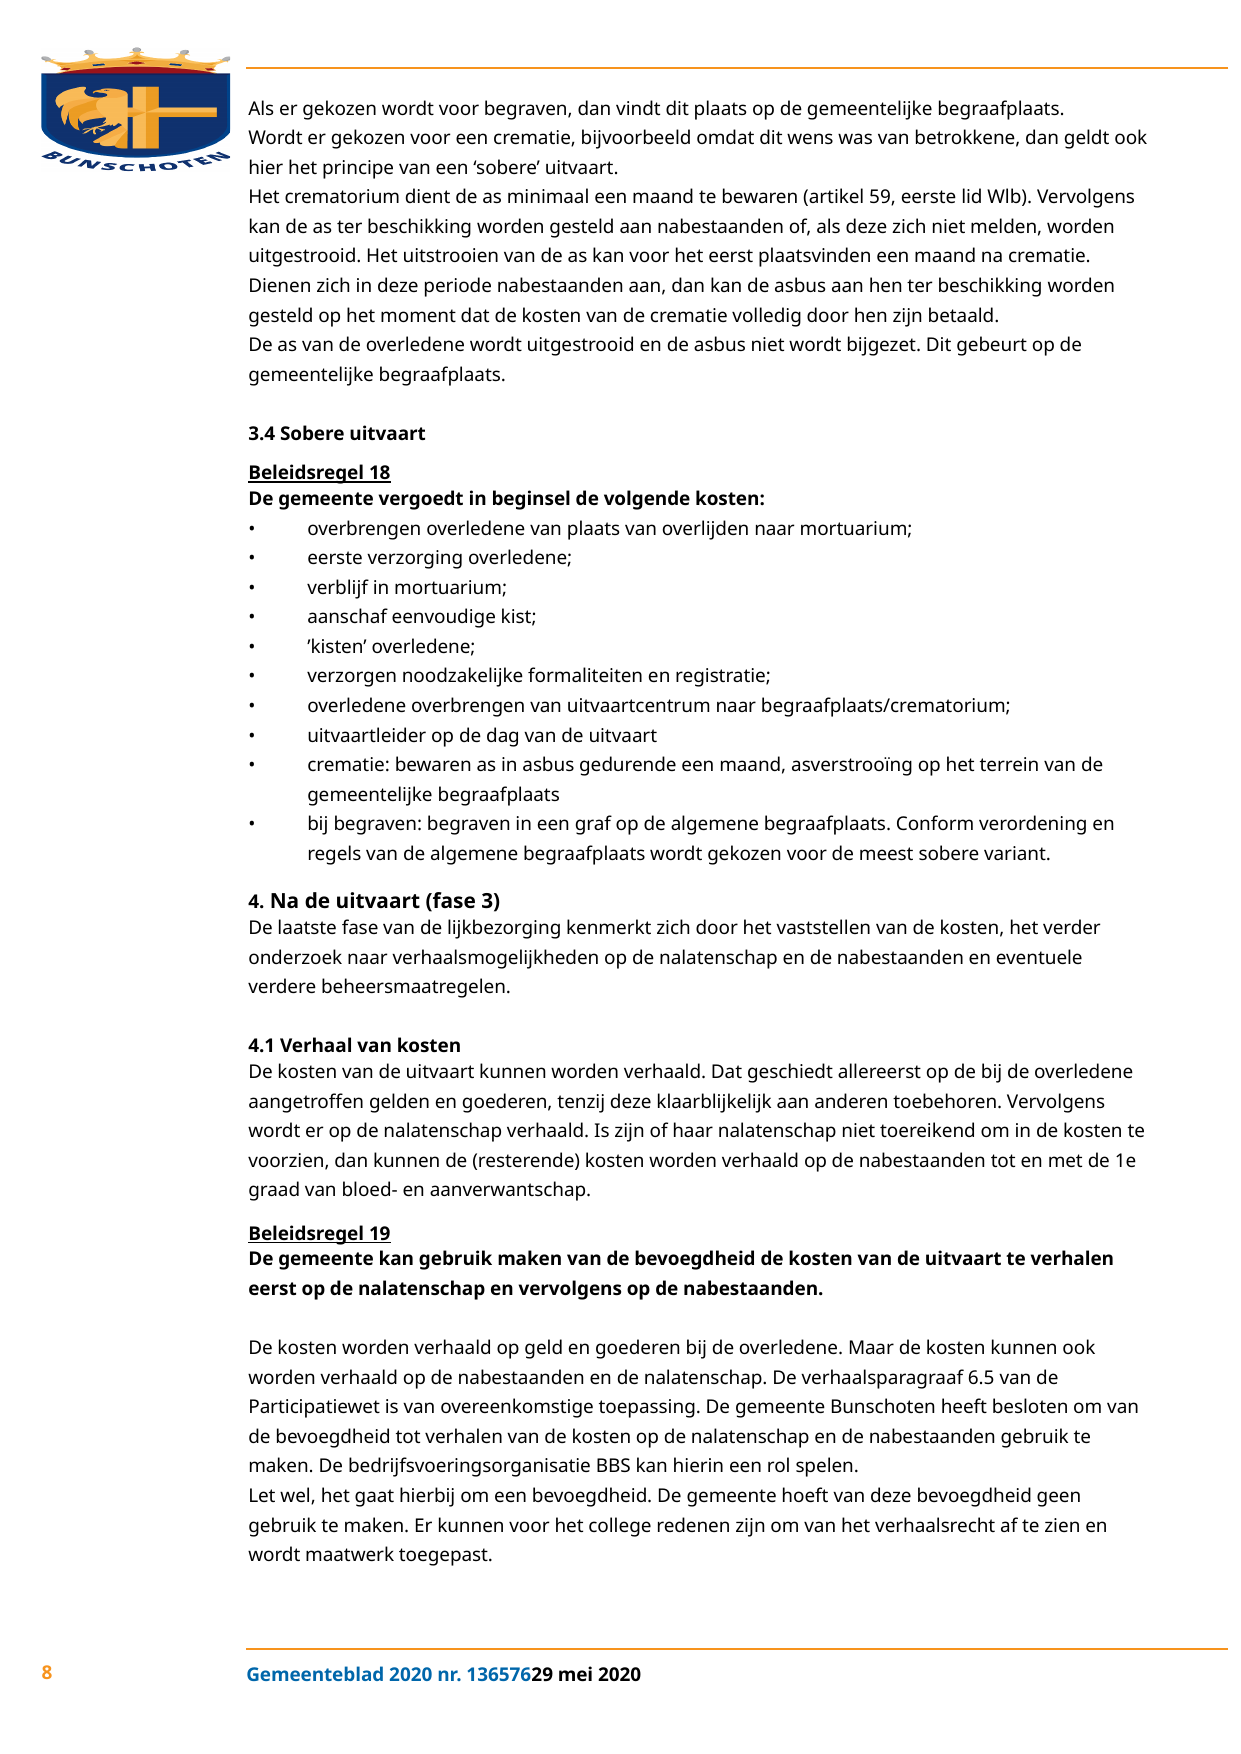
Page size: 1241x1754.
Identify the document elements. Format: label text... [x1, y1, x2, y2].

list overledene overbrengen van uitvaartcentrum naar begraafplaats/crematorium; [248, 692, 1152, 718]
text Het crematorium dient de as minimaal een maand te bewaren (artikel 59, eerste lid Wlb). Vervolgens kan de as ter beschikking worden gesteld aan nabestaanden of, als deze zich niet melden, worden uitgestrooid. Het uitstrooien van de as kan voor het eerst plaatsvinden een maand na crematie. Dienen zich in deze periode nabestaanden aan, dan kan de asbus aan hen ter beschikking worden gesteld op het moment dat de kosten van de crematie volledig door hen zijn betaald. [248, 183, 1152, 328]
text Beleidsregel 19 [248, 1220, 1152, 1246]
text De laatste fase van de lijkbezorging kenmerkt zich door het vaststellen van de kosten, het verder onderzoek naar verhaalsmogelijkheden op de nalatenschap en de nabestaanden en eventuele verdere beheersmaatregelen. [248, 914, 1152, 999]
text De gemeente kan gebruik maken van de bevoegdheid de kosten van de uitvaart te verhalen eerst op de nalatenschap en vervolgens op de nabestaanden. [248, 1246, 1152, 1301]
text 4. Na de uitvaart (fase 3) [248, 886, 1152, 914]
list overbrengen overledene van plaats van overlijden naar mortuarium; [248, 515, 1152, 541]
list ’kisten’ overledene; [248, 633, 1152, 659]
list crematie: bewaren as in asbus gedurende een maand, asverstrooïng op het terrein van de gemeentelijke begraafplaats [248, 751, 1152, 807]
text De kosten worden verhaald op geld en goederen bij de overledene. Maar de kosten kunnen ook worden verhaald op de nabestaanden en de nalatenschap. De verhaalsparagraaf 6.5 van de Participatiewet is van overeenkomstige toepassing. De gemeente Bunschoten heeft besloten om van de bevoegdheid tot verhalen van de kosten op de nalatenschap en de nabestaanden gebruik te maken. De bedrijfsvoeringsorganisatie BBS kan hierin een rol spelen. [248, 1334, 1152, 1478]
text De gemeente vergoedt in beginsel de volgende kosten: [248, 485, 1152, 511]
text 4.1 Verhaal van kosten [248, 1033, 1152, 1058]
list verzorgen noodzakelijke formaliteiten en registratie; [248, 663, 1152, 688]
list aanschaf eenvoudige kist; [248, 603, 1152, 629]
list bij begraven: begraven in een graf op de algemene begraafplaats. Conform verordening en regels van de algemene begraafplaats wordt gekozen voor de meest sobere variant. [248, 811, 1152, 866]
text Let wel, het gaat hierbij om een bevoegdheid. De gemeente hoeft van deze bevoegdheid geen gebruik te maken. Er kunnen voor het college redenen zijn om van het verhaalsrecht af te zien en wordt maatwerk toegepast. [248, 1482, 1152, 1567]
text De kosten van de uitvaart kunnen worden verhaald. Dat geschiedt allereerst op de bij de overledene aangetroffen gelden en goederen, tenzij deze klaarblijkelijk aan anderen toebehoren. Vervolgens wordt er op de nalatenschap verhaald. Is zijn of haar nalatenschap niet toereikend om in de kosten te voorzien, dan kunnen de (resterende) kosten worden verhaald op de nabestaanden tot en met de 1e graad van bloed- en aanverwantschap. [248, 1058, 1152, 1202]
list uitvaartleider op de dag van de uitvaart [248, 722, 1152, 748]
text Wordt er gekozen voor een crematie, bijvoorbeeld omdat dit wens was van betrokkene, dan geldt ook hier het principe van een ‘sobere’ uitvaart. [248, 124, 1152, 180]
text Beleidsregel 18 [248, 459, 1152, 485]
text Als er gekozen wordt voor begraven, dan vindt dit plaats op de gemeentelijke begraafplaats. [248, 95, 1152, 121]
list verblijf in mortuarium; [248, 574, 1152, 600]
list eerste verzorging overledene; [248, 544, 1152, 570]
text De as van de overledene wordt uitgestrooid en de asbus niet wordt bijgezet. Dit gebeurt op de gemeentelijke begraafplaats. [248, 331, 1152, 387]
text 3.4 Sobere uitvaart [248, 420, 1152, 446]
picture [41, 47, 231, 172]
